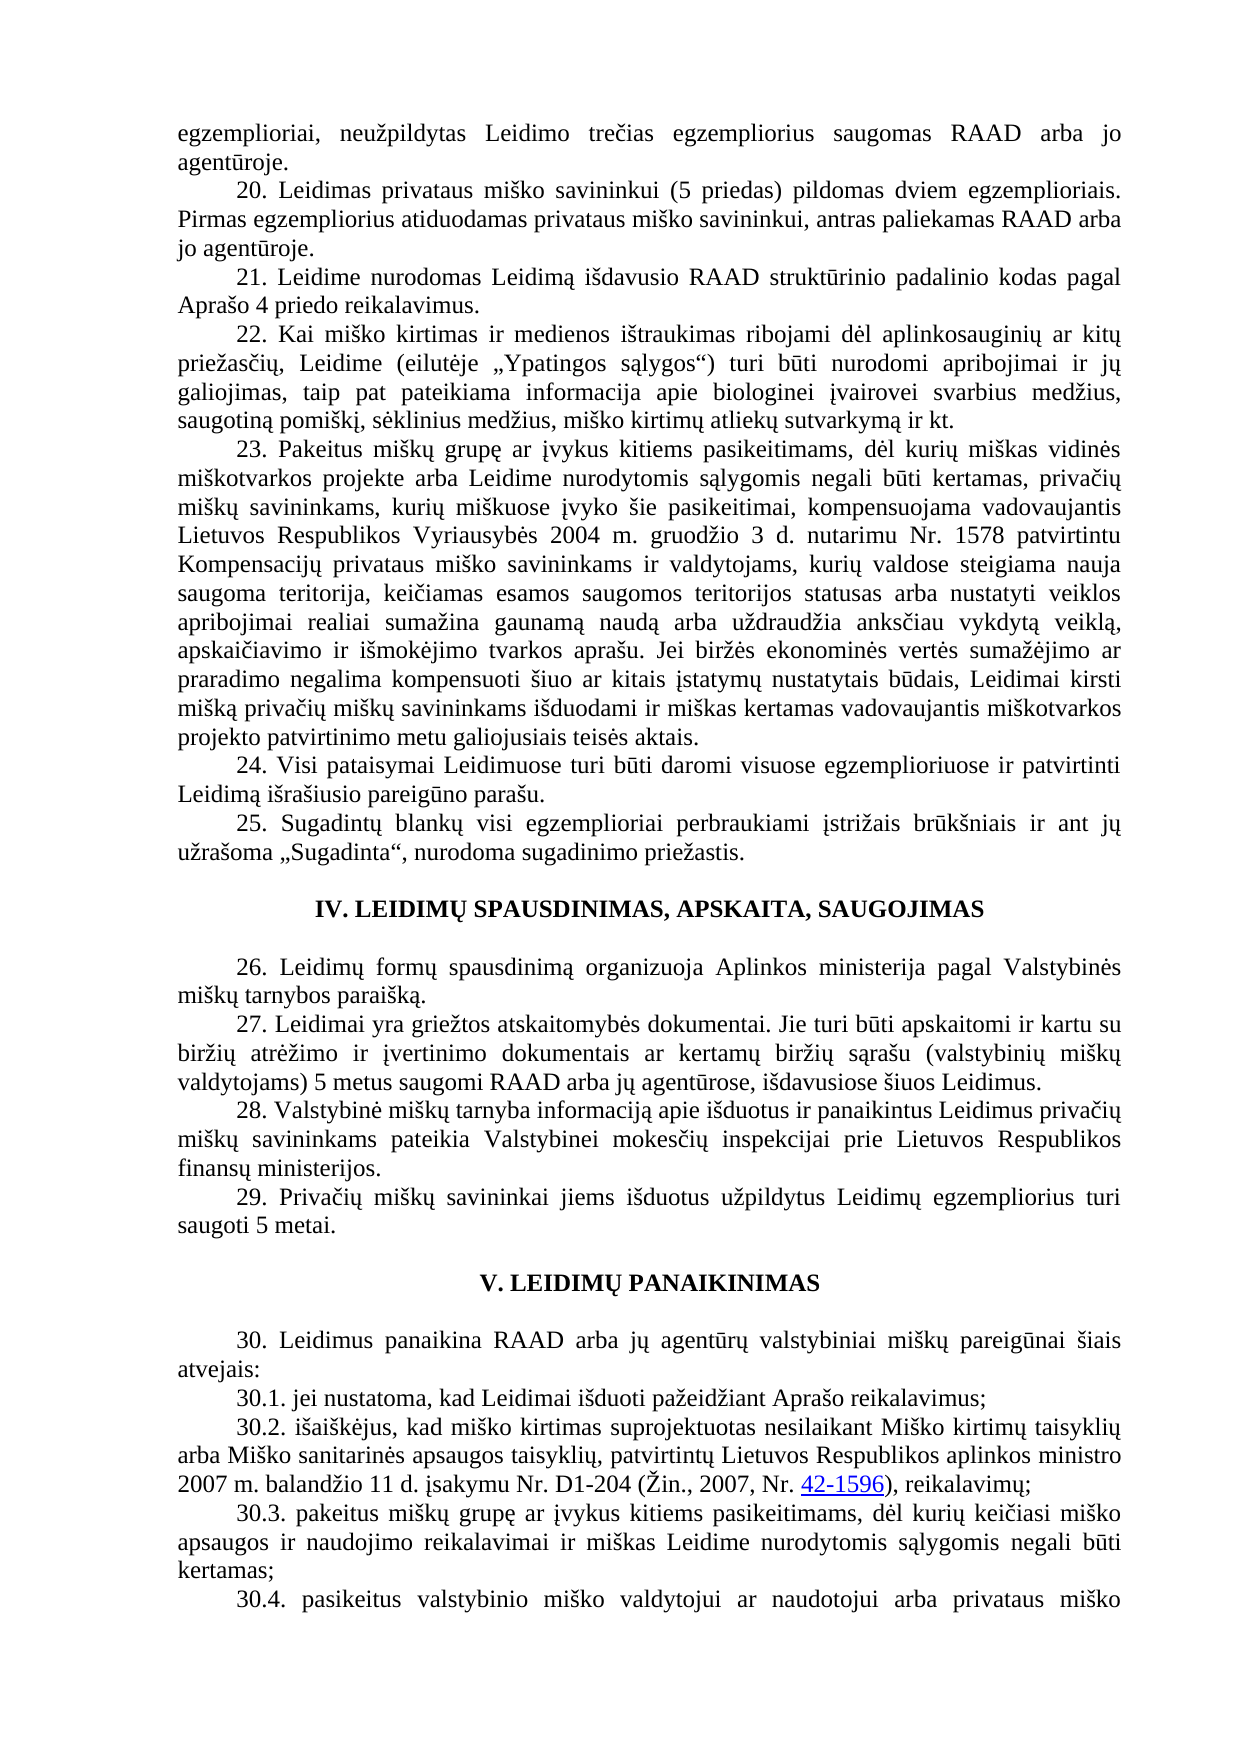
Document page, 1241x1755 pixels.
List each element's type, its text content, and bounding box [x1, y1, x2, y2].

text 24. Visi pataisymai Leidimuose turi būti daromi visuose egzemplioriuose ir patvirtinti Leidimą išrašiusio pareigūno parašu. [177, 751, 1122, 808]
text 30. Leidimus panaikina RAAD arba jų agentūrų valstybiniai miškų pareigūnai šiais atvejais: [177, 1326, 1122, 1383]
text 21. Leidime nurodomas Leidimą išdavusio RAAD struktūrinio padalinio kodas pagal Aprašo 4 priedo reikalavimus. [177, 262, 1122, 319]
text 30.3. pakeitus miškų grupę ar įvykus kitiems pasikeitimams, dėl kurių keičiasi miško apsaugos ir naudojimo reikalavimai ir miškas Leidime nurodytomis sąlygomis negali būti kertamas; [177, 1498, 1122, 1584]
text 28. Valstybinė miškų tarnyba informaciją apie išduotus ir panaikintus Leidimus privačių miškų savininkams pateikia Valstybinei mokesčių inspekcijai prie Lietuvos Respublikos finansų ministerijos. [177, 1096, 1122, 1182]
text egzemplioriai, neužpildytas Leidimo trečias egzempliorius saugomas RAAD arba jo agentūroje. [177, 118, 1122, 176]
text IV. LEIDIMŲ SPAUSDINIMAS, APSKAITA, SAUGOJIMAS [177, 894, 1122, 923]
text 30.1. jei nustatoma, kad Leidimai išduoti pažeidžiant Aprašo reikalavimus; [177, 1383, 1122, 1412]
text 30.4. pasikeitus valstybinio miško valdytojui ar naudotojui arba privataus miško [177, 1584, 1122, 1613]
text 25. Sugadintų blankų visi egzemplioriai perbraukiami įstrižais brūkšniais ir ant jų užrašoma „Sugadinta“, nurodoma sugadinimo priežastis. [177, 808, 1122, 866]
text 22. Kai miško kirtimas ir medienos ištraukimas ribojami dėl aplinkosauginių ar kitų priežasčių, Leidime (eilutėje „Ypatingos sąlygos“) turi būti nurodomi apribojimai ir jų galiojimas, taip pat pateikiama informacija apie biologinei įvairovei svarbius medžius, saugotiną pomiškį, sėklinius medžius, miško kirtimų atliekų sutvarkymą ir kt. [177, 319, 1122, 434]
text 30.2. išaiškėjus, kad miško kirtimas suprojektuotas nesilaikant Miško kirtimų taisyklių arba Miško sanitarinės apsaugos taisyklių, patvirtintų Lietuvos Respublikos aplinkos ministro 2007 m. balandžio 11 d. įsakymu Nr. D1-204 (Žin., 2007, Nr. 42-1596), reikalavimų; [177, 1412, 1122, 1498]
text 27. Leidimai yra griežtos atskaitomybės dokumentai. Jie turi būti apskaitomi ir kartu su biržių atrėžimo ir įvertinimo dokumentais ar kertamų biržių sąrašu (valstybinių miškų valdytojams) 5 metus saugomi RAAD arba jų agentūrose, išdavusiose šiuos Leidimus. [177, 1009, 1122, 1096]
text 29. Privačių miškų savininkai jiems išduotus užpildytus Leidimų egzempliorius turi saugoti 5 metai. [177, 1182, 1122, 1239]
text V. LEIDIMŲ PANAIKINIMAS [177, 1268, 1122, 1297]
text 23. Pakeitus miškų grupę ar įvykus kitiems pasikeitimams, dėl kurių miškas vidinės miškotvarkos projekte arba Leidime nurodytomis sąlygomis negali būti kertamas, privačių miškų savininkams, kurių miškuose įvyko šie pasikeitimai, kompensuojama vadovaujantis Lietuvos Respublikos Vyriausybės 2004 m. gruodžio 3 d. nutarimu Nr. 1578 patvirtintu Kompensacijų privataus miško savininkams ir valdytojams, kurių valdose steigiama nauja saugoma teritorija, keičiamas esamos saugomos teritorijos statusas arba nustatyti veiklos apribojimai realiai sumažina gaunamą naudą arba uždraudžia anksčiau vykdytą veiklą, apskaičiavimo ir išmokėjimo tvarkos aprašu. Jei biržės ekonominės vertės sumažėjimo ar praradimo negalima kompensuoti šiuo ar kitais įstatymų nustatytais būdais, Leidimai kirsti mišką privačių miškų savininkams išduodami ir miškas kertamas vadovaujantis miškotvarkos projekto patvirtinimo metu galiojusiais teisės aktais. [177, 434, 1122, 751]
text 20. Leidimas privataus miško savininkui (5 priedas) pildomas dviem egzemplioriais. Pirmas egzempliorius atiduodamas privataus miško savininkui, antras paliekamas RAAD arba jo agentūroje. [177, 176, 1122, 262]
text 26. Leidimų formų spausdinimą organizuoja Aplinkos ministerija pagal Valstybinės miškų tarnybos paraišką. [177, 952, 1122, 1009]
